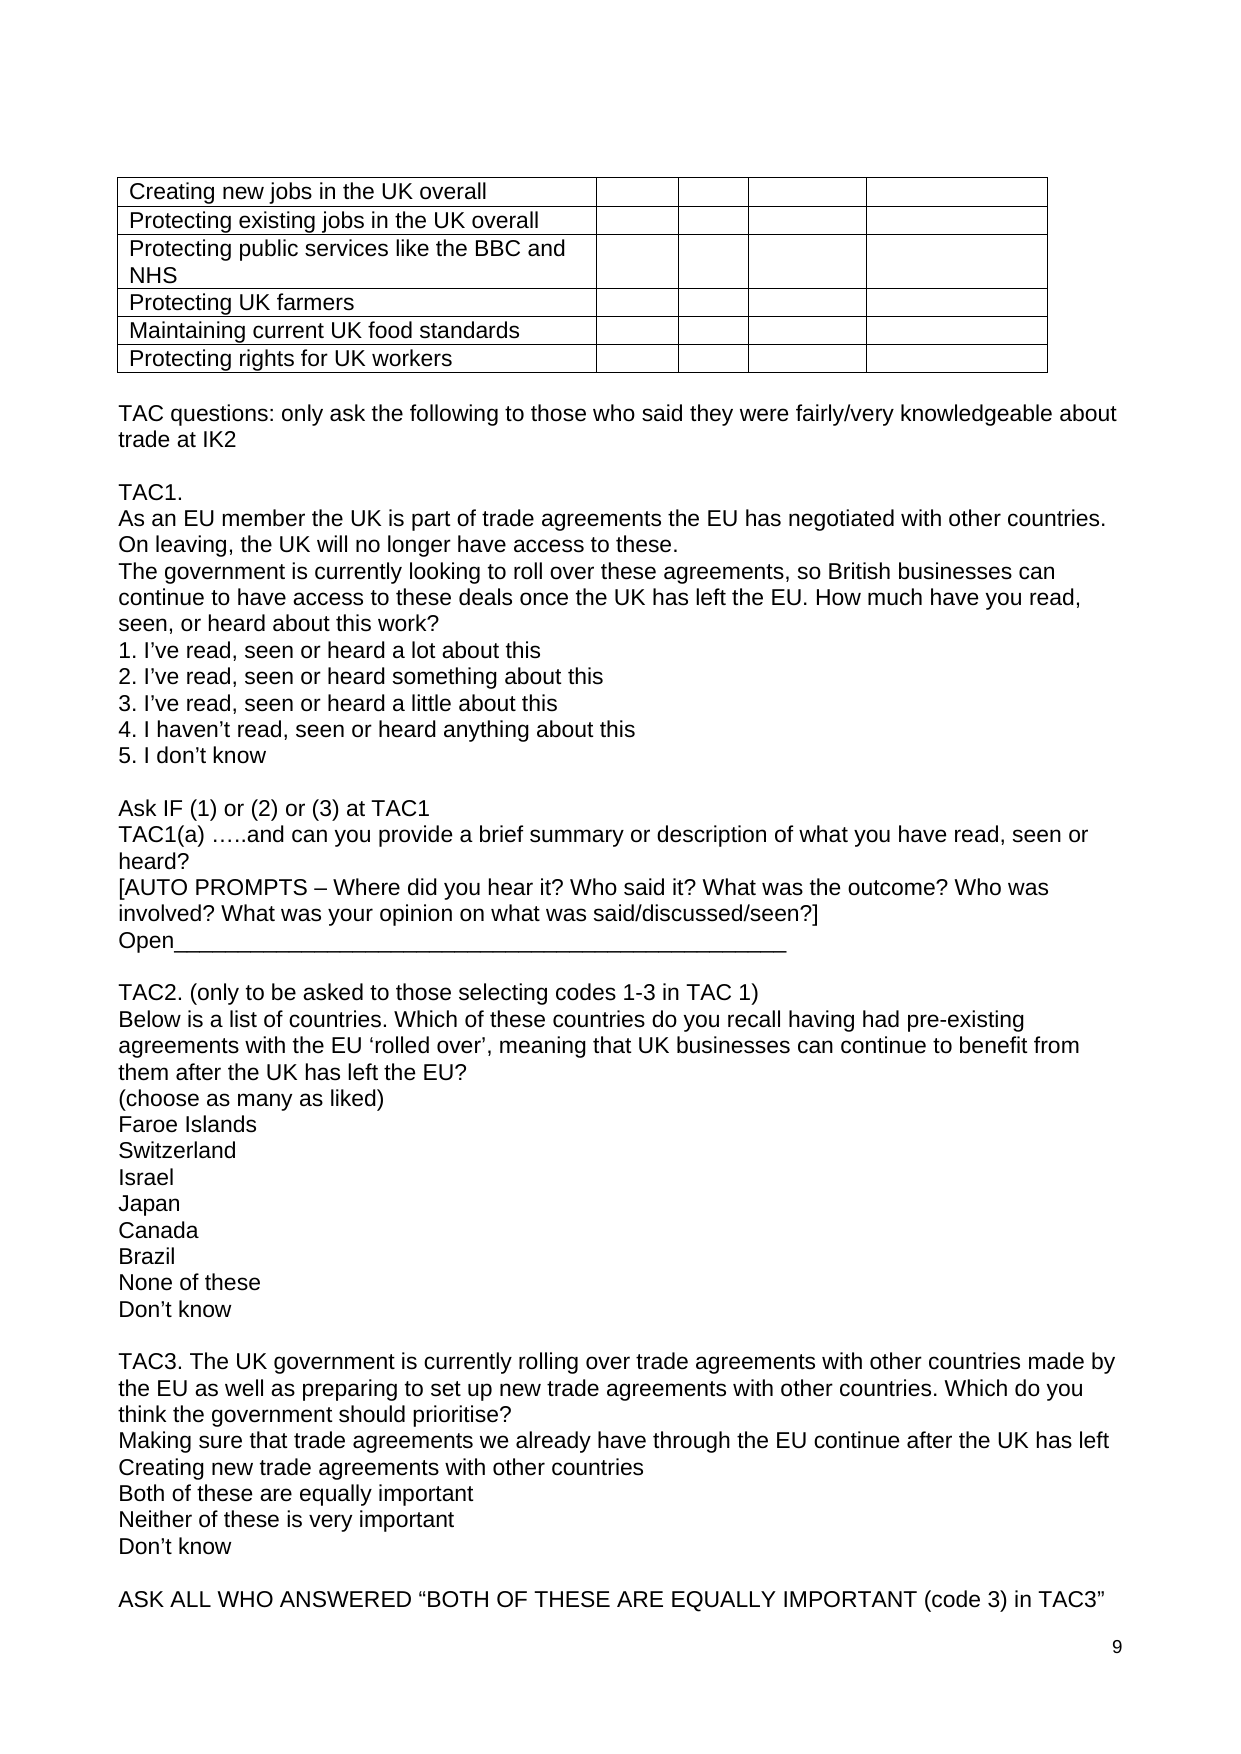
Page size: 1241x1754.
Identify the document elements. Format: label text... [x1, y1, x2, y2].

table_cell [749, 317, 866, 344]
text 3. I’ve read, seen or heard a little about this [118, 689, 1122, 716]
text [AUTO PROMPTS – Where did you hear it? Who said it? What was the outcome? Who was involved? What was your opinion on what was said/discussed/seen?] [118, 874, 1122, 927]
text Below is a list of countries. Which of these countries do you recall having had pre-existing agreements with the EU ‘rolled over’, meaning that UK businesses can continue to benefit from them after the UK has left the EU? [118, 1006, 1122, 1085]
text Making sure that trade agreements we already have through the EU continue after the UK has left [118, 1427, 1122, 1454]
table_cell [749, 207, 866, 234]
table_cell [597, 207, 678, 234]
table_cell [749, 178, 866, 206]
text Neither of these is very important [118, 1506, 1122, 1533]
table_cell [597, 317, 678, 344]
table_cell [867, 235, 1047, 288]
text 5. I don’t know [118, 742, 1122, 768]
text Brazil [118, 1243, 1122, 1269]
text Both of these are equally important [118, 1480, 1122, 1506]
text TAC1(a) …..and can you provide a brief summary or description of what you have read, seen or heard? [118, 821, 1122, 874]
text TAC1. [118, 479, 1122, 505]
table_cell Protecting rights for UK workers [118, 345, 596, 372]
table_cell [679, 345, 748, 372]
text None of these [118, 1269, 1122, 1296]
table_cell Protecting public services like the BBC and NHS [118, 235, 596, 288]
text As an EU member the UK is part of trade agreements the EU has negotiated with other countries. On leaving, the UK will no longer have access to these. [118, 505, 1122, 558]
text Israel [118, 1164, 1122, 1190]
table_cell Creating new jobs in the UK overall [118, 178, 596, 206]
text 1. I’ve read, seen or heard a lot about this [118, 637, 1122, 663]
table_cell [749, 345, 866, 372]
table_cell [749, 235, 866, 288]
text Faroe Islands [118, 1111, 1122, 1137]
table_cell [749, 289, 866, 316]
table_cell [597, 235, 678, 288]
text 4. I haven’t read, seen or heard anything about this [118, 716, 1122, 742]
text TAC questions: only ask the following to those who said they were fairly/very knowledgeable about trade at IK2 [118, 399, 1122, 452]
table_cell [679, 235, 748, 288]
table_cell [867, 289, 1047, 316]
table_cell [867, 317, 1047, 344]
text Don’t know [118, 1533, 1122, 1559]
text Switzerland [118, 1137, 1122, 1164]
table_cell [679, 178, 748, 206]
table_cell [867, 178, 1047, 206]
table_cell Protecting existing jobs in the UK overall [118, 207, 596, 234]
text Canada [118, 1217, 1122, 1243]
text (choose as many as liked) [118, 1085, 1122, 1111]
table_cell [867, 207, 1047, 234]
table_cell [679, 289, 748, 316]
text Open________________________________________________ [118, 927, 1122, 953]
text Japan [118, 1190, 1122, 1217]
text TAC2. (only to be asked to those selecting codes 1-3 in TAC 1) [118, 979, 1122, 1006]
text Ask IF (1) or (2) or (3) at TAC1 [118, 795, 1122, 821]
text Don’t know [118, 1296, 1122, 1322]
text TAC3. The UK government is currently rolling over trade agreements with other countries made by the EU as well as preparing to set up new trade agreements with other countries. Which do you think the government should prioritise? [118, 1348, 1122, 1427]
text ASK ALL WHO ANSWERED “BOTH OF THESE ARE EQUALLY IMPORTANT (code 3) in TAC3” [118, 1586, 1122, 1612]
table_cell [597, 289, 678, 316]
text 2. I’ve read, seen or heard something about this [118, 663, 1122, 689]
text Creating new trade agreements with other countries [118, 1454, 1122, 1480]
table_cell [679, 317, 748, 344]
table_cell Maintaining current UK food standards [118, 317, 596, 344]
table_cell [867, 345, 1047, 372]
text The government is currently looking to roll over these agreements, so British businesses can continue to have access to these deals once the UK has left the EU. How much have you read, seen, or heard about this work? [118, 558, 1122, 637]
table_cell Protecting UK farmers [118, 289, 596, 316]
table_cell [679, 207, 748, 234]
table_cell [597, 345, 678, 372]
table_cell [597, 178, 678, 206]
